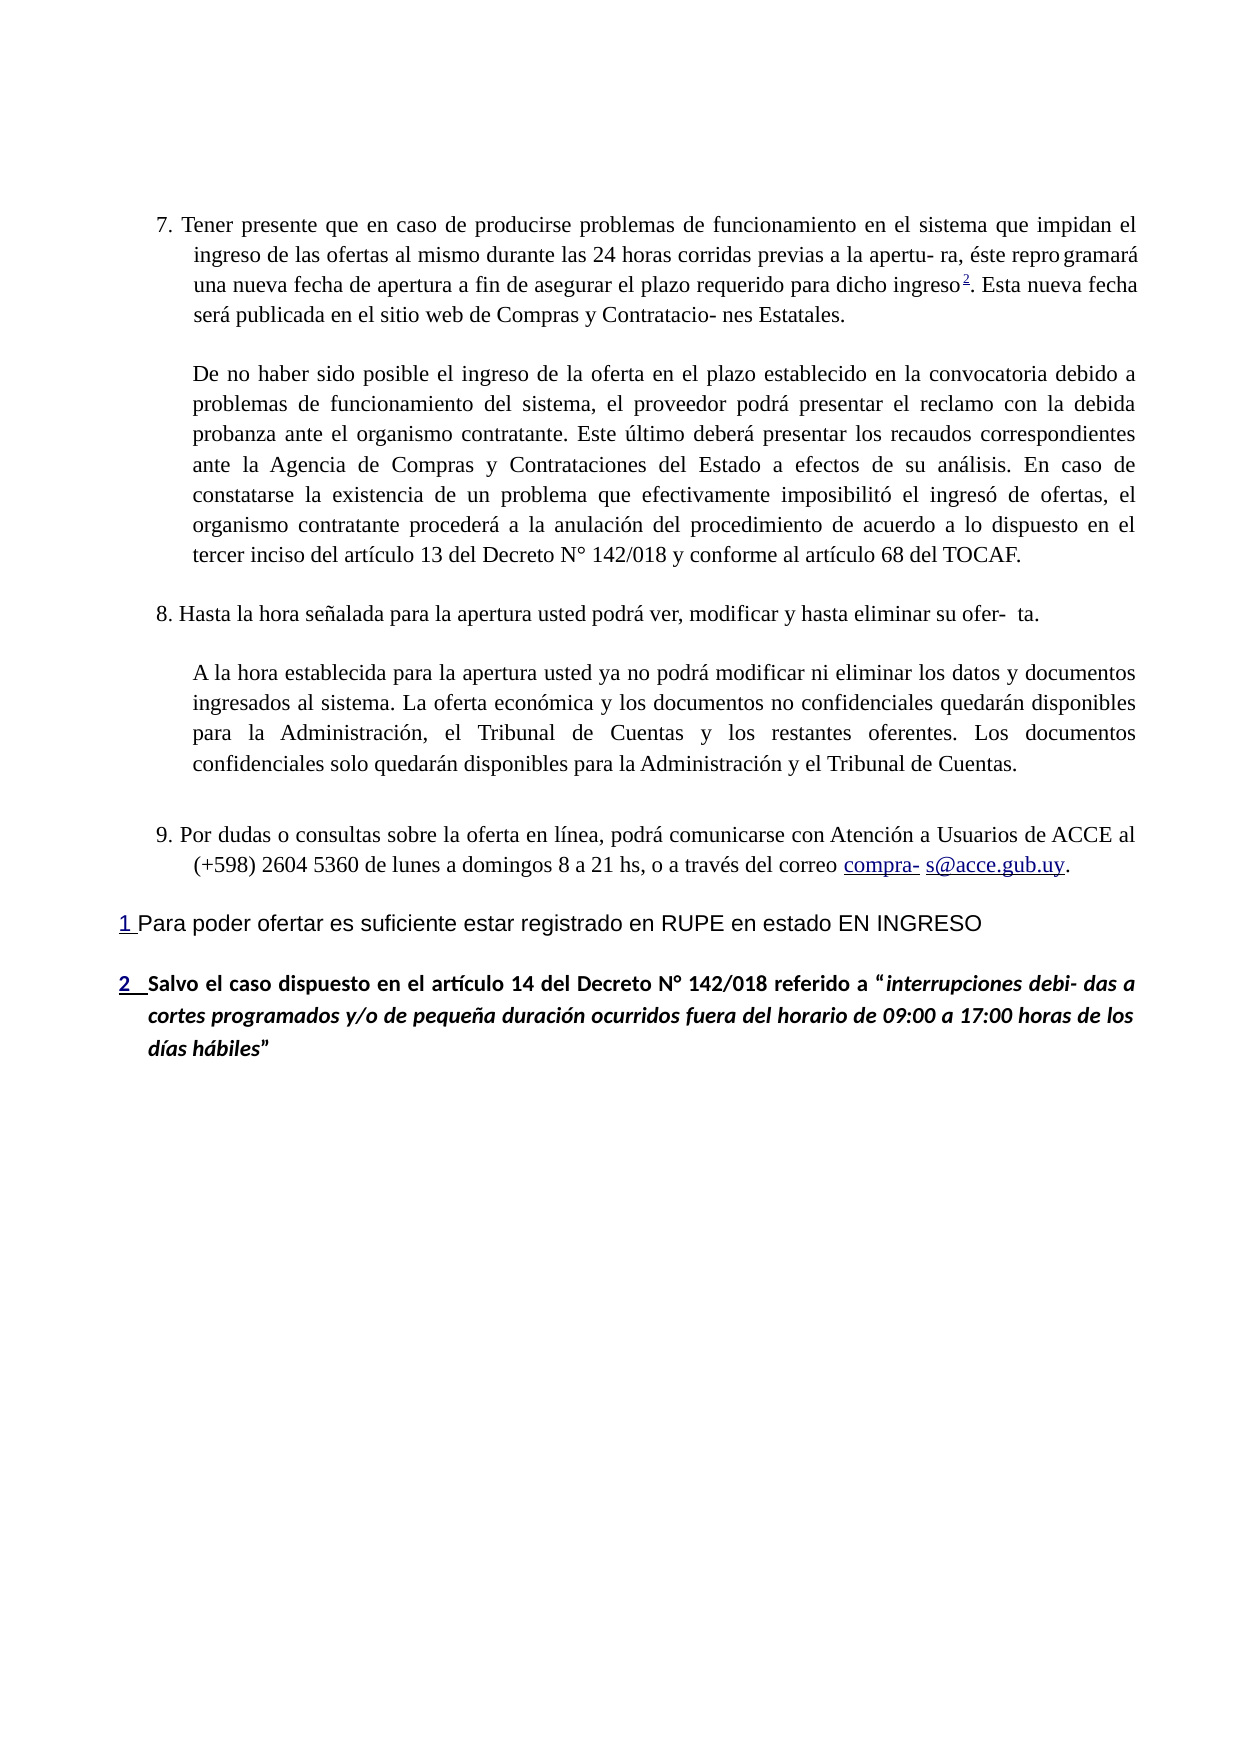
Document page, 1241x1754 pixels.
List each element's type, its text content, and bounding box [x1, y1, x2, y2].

text De no haber sido posible el ingreso de la oferta en el plazo establecido en la convocatoria debido a problemas de funcionamiento del sistema, el proveedor podrá presentar el reclamo con la debida probanza ante el organismo contratante. Este último deberá presentar los recaudos correspondientes ante la Agencia de Compras y Contrataciones del Estado a efectos de su análisis. En caso de constatarse la existencia de un problema que efectivamente imposibilitó el ingresó de ofertas, el organismo contratante procederá a la anulación del procedimiento de acuerdo a lo dispuesto en el tercer inciso del artículo 13 del Decreto N° 142/018 y conforme al artículo 68 del TOCAF. [192, 360, 1138, 568]
text  Por dudas o consultas sobre la oferta en línea, podrá comunicarse con Atención a Usuarios de ACCE al (+598) 2604 5360 de lunes a domingos 8 a 21 hs, o a través del correo compra- s@acce.gub.uy. [156, 821, 1138, 877]
text  Tener presente que en caso de producirse problemas de funcionamiento en el sistema que impidan el ingreso de las ofertas al mismo durante las 24 horas corridas previas a la apertu- ra, éste reprogramará una nueva fecha de apertura a fin de asegurar el plazo requerido para dicho ingreso2. Esta nueva fecha será publicada en el sitio web de Compras y Contratacio- nes Estatales. [156, 212, 1138, 327]
list Para poder ofertar es suficiente estar registrado en RUPE en estado EN INGRESO [118, 910, 1209, 936]
text A la hora establecida para la apertura usted ya no podrá modificar ni eliminar los datos y documentos ingresados al sistema. La oferta económica y los documentos no confidenciales quedarán disponibles para la Administración, el Tribunal de Cuentas y los restantes oferentes. Los documentos confidenciales solo quedarán disponibles para la Administración y el Tribunal de Cuentas. [192, 659, 1138, 776]
text  Hasta la hora señalada para la apertura usted podrá ver, modificar y hasta eliminar su ofer- ta. [156, 600, 1138, 626]
list Salvo el caso dispuesto en el artículo 14 del Decreto N° 142/018 referido a “interrupciones debi- das a cortes programados y/o de pequeña duración ocurridos fuera del horario de 09:00 a 17:00 horas de los días hábiles” [118, 969, 1138, 1062]
